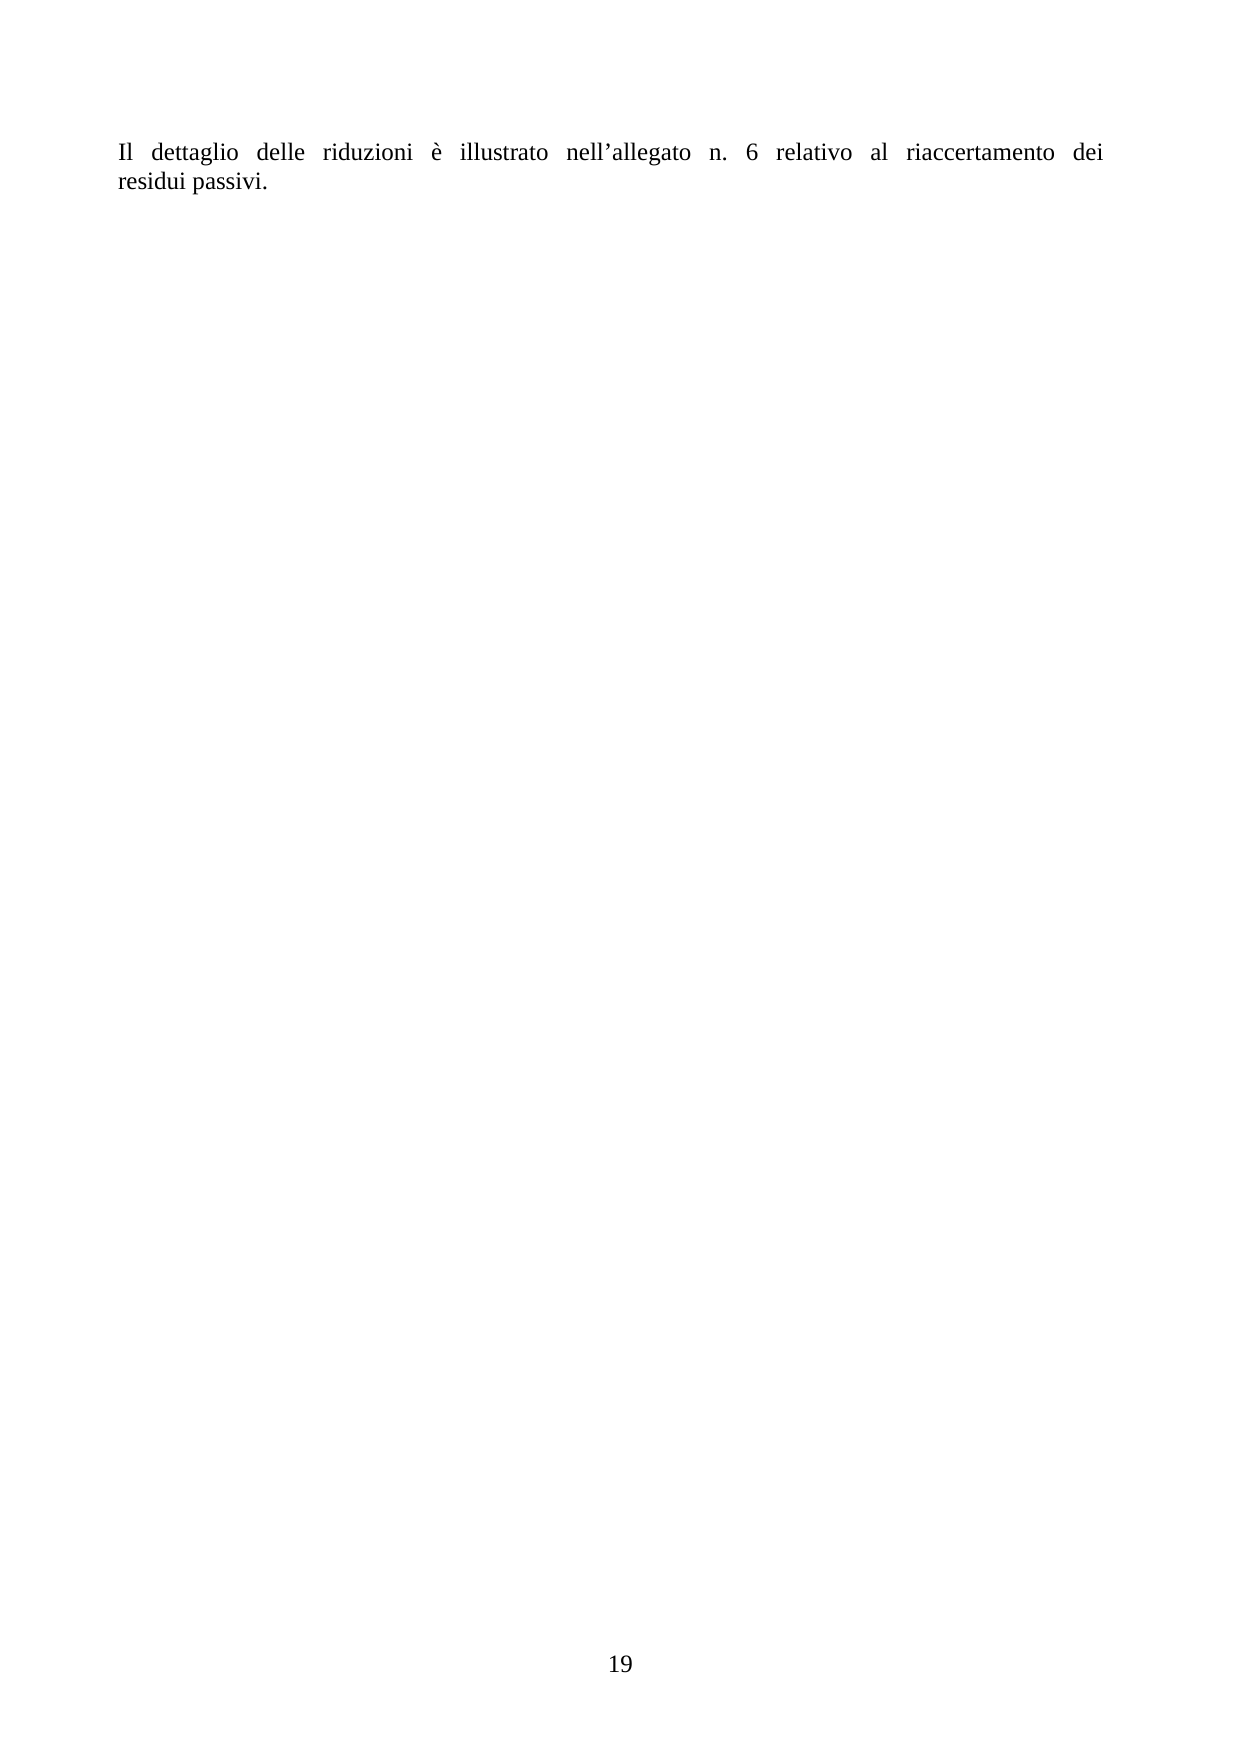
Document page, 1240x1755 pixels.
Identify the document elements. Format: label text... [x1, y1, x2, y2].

text Il dettaglio delle riduzioni è illustrato nell’allegato n. 6 relativo al riaccertamento dei residui passivi. [118, 137, 1104, 195]
